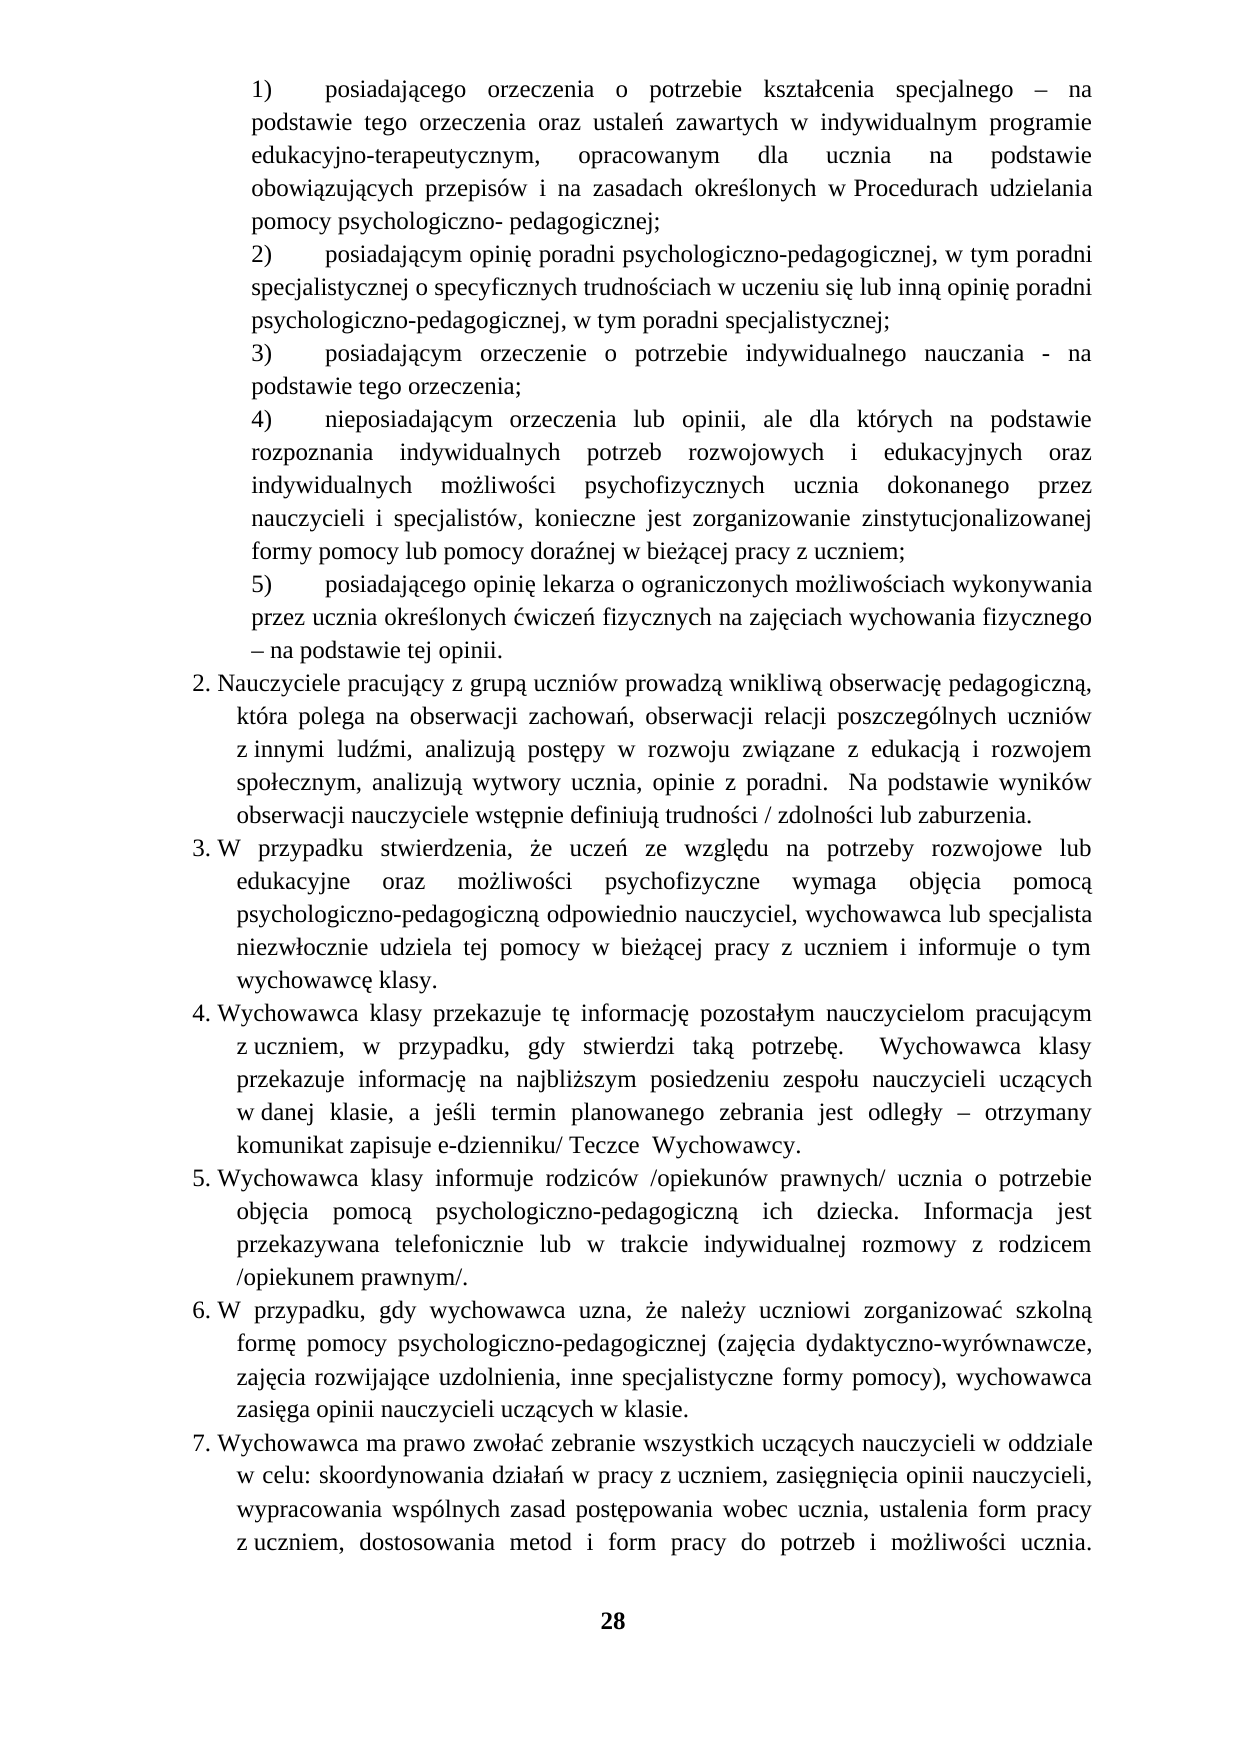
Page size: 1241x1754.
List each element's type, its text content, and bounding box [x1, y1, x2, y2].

list posiadającym opinię poradni psychologiczno-pedagogicznej, w tym poradni specjalistycznej o specyficznych trudnościach w uczeniu się lub inną opinię poradni psychologiczno-pedagogicznej, w tym poradni specjalistycznej; [251, 239, 1093, 334]
list Wychowawca klasy informuje rodziców /opiekunów prawnych/ ucznia o potrzebie objęcia pomocą psychologiczno-pedagogiczną ich dziecka. Informacja jest przekazywana telefonicznie lub w trakcie indywidualnej rozmowy z rodzicem /opiekunem prawnym/. [192, 1163, 1093, 1291]
list posiadającego orzeczenia o potrzebie kształcenia specjalnego – na podstawie tego orzeczenia oraz ustaleń zawartych w indywidualnym programie edukacyjno-terapeutycznym, opracowanym dla ucznia na podstawie obowiązujących przepisów i na zasadach określonych w Procedurach udzielania pomocy psychologiczno- pedagogicznej; [251, 74, 1093, 234]
list posiadającym orzeczenie o potrzebie indywidualnego nauczania - na podstawie tego orzeczenia; [251, 338, 1093, 400]
list posiadającego opinię lekarza o ograniczonych możliwościach wykonywania przez ucznia określonych ćwiczeń fizycznych na zajęciach wychowania fizycznego – na podstawie tej opinii. [251, 569, 1093, 664]
list Nauczyciele pracujący z grupą uczniów prowadzą wnikliwą obserwację pedagogiczną, która polega na obserwacji zachowań, obserwacji relacji poszczególnych uczniów z innymi ludźmi, analizują postępy w rozwoju związane z edukacją i rozwojem społecznym, analizują wytwory ucznia, opinie z poradni. Na podstawie wyników obserwacji nauczyciele wstępnie definiują trudności / zdolności lub zaburzenia. [192, 668, 1093, 829]
list W przypadku stwierdzenia, że uczeń ze względu na potrzeby rozwojowe lub edukacyjne oraz możliwości psychofizyczne wymaga objęcia pomocą psychologiczno-pedagogiczną odpowiednio nauczyciel, wychowawca lub specjalista niezwłocznie udziela tej pomocy w bieżącej pracy z uczniem i informuje o tym wychowawcę klasy. [192, 833, 1093, 994]
list nieposiadającym orzeczenia lub opinii, ale dla których na podstawie rozpoznania indywidualnych potrzeb rozwojowych i edukacyjnych oraz indywidualnych możliwości psychofizycznych ucznia dokonanego przez nauczycieli i specjalistów, konieczne jest zorganizowanie zinstytucjonalizowanej formy pomocy lub pomocy doraźnej w bieżącej pracy z uczniem; [251, 404, 1093, 565]
list Wychowawca klasy przekazuje tę informację pozostałym nauczycielom pracującym z uczniem, w przypadku, gdy stwierdzi taką potrzebę. Wychowawca klasy przekazuje informację na najbliższym posiedzeniu zespołu nauczycieli uczących w danej klasie, a jeśli termin planowanego zebrania jest odległy – otrzymany komunikat zapisuje e-dzienniku/ Teczce Wychowawcy. [192, 998, 1093, 1159]
list Wychowawca ma prawo zwołać zebranie wszystkich uczących nauczycieli w oddziale w celu: skoordynowania działań w pracy z uczniem, zasięgnięcia opinii nauczycieli, wypracowania wspólnych zasad postępowania wobec ucznia, ustalenia form pracy z uczniem, dostosowania metod i form pracy do potrzeb i możliwości ucznia. [192, 1428, 1093, 1555]
list W przypadku, gdy wychowawca uzna, że należy uczniowi zorganizować szkolną formę pomocy psychologiczno-pedagogicznej (zajęcia dydaktyczno-wyrównawcze, zajęcia rozwijające uzdolnienia, inne specjalistyczne formy pomocy), wychowawca zasięga opinii nauczycieli uczących w klasie. [192, 1296, 1093, 1423]
